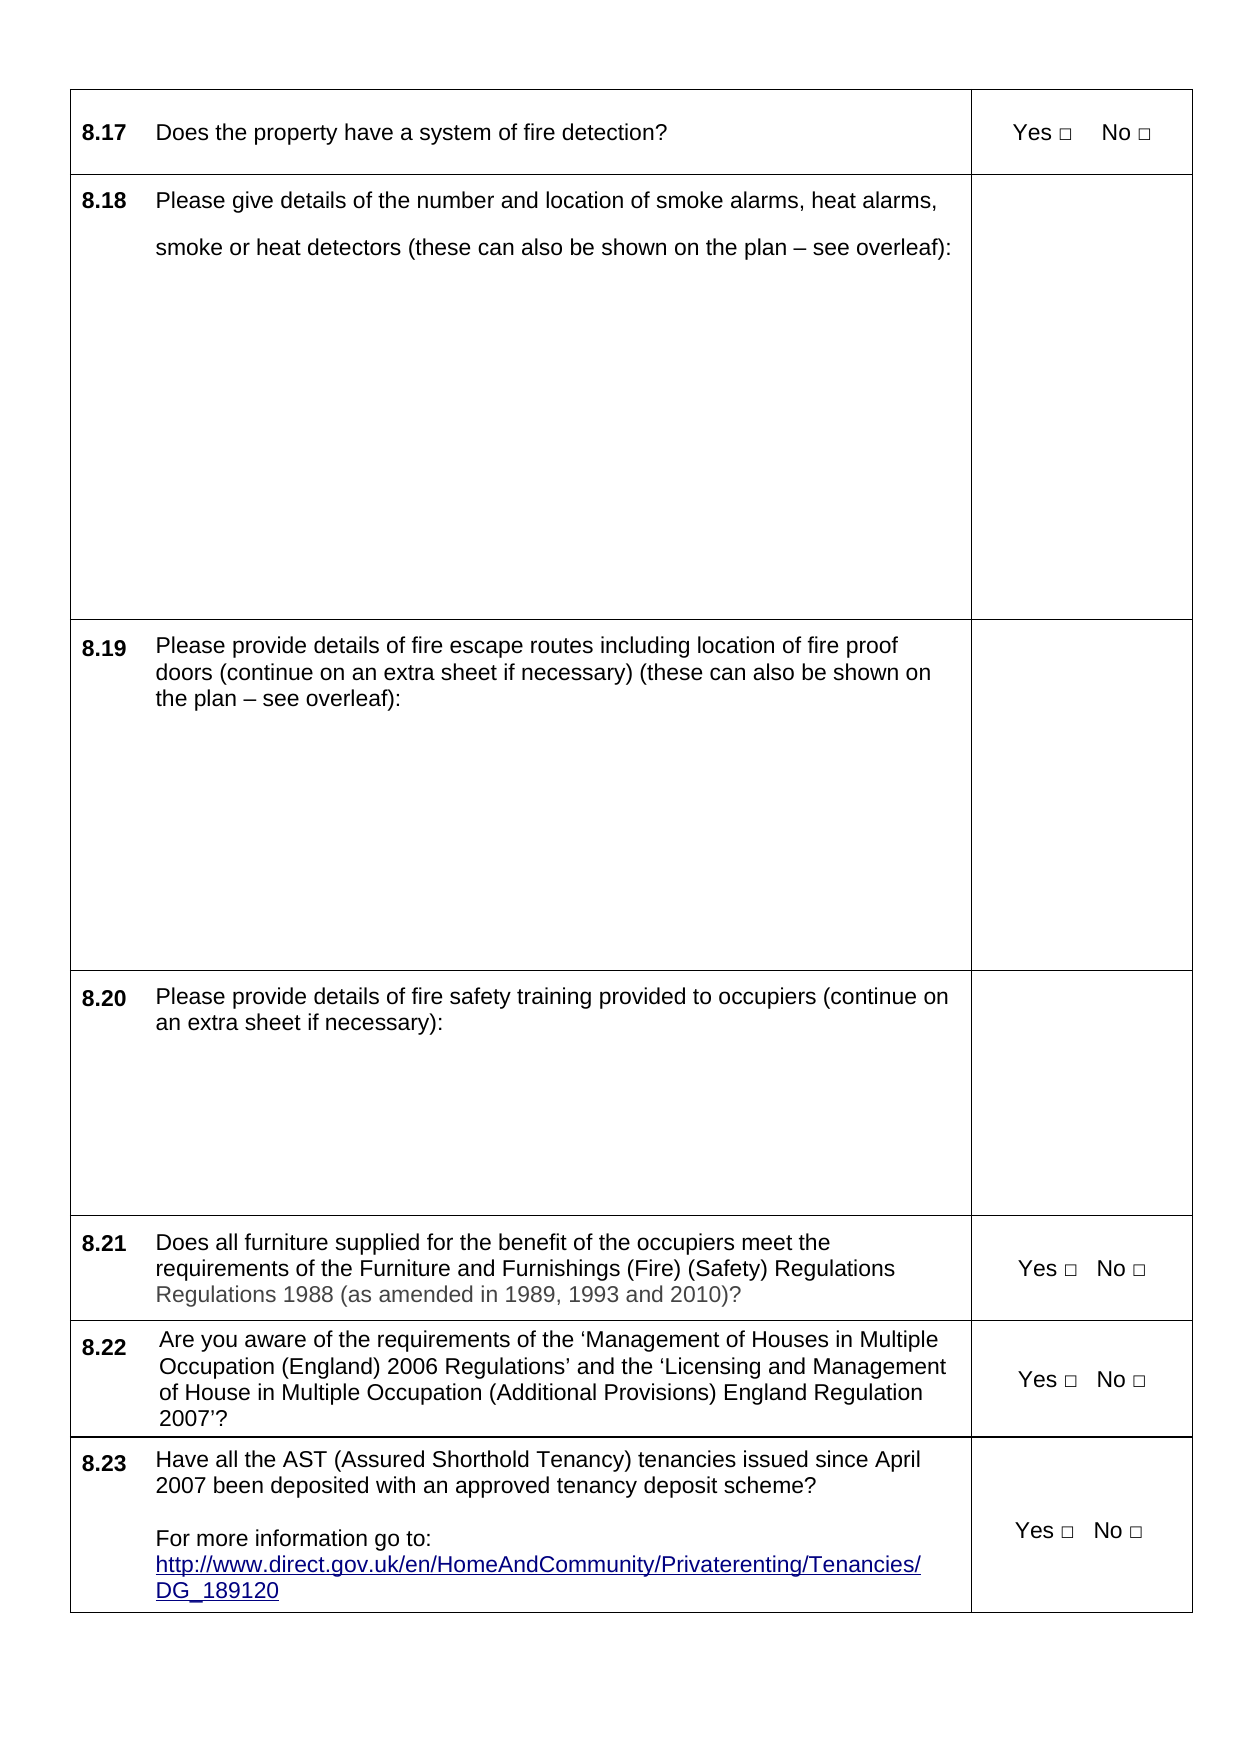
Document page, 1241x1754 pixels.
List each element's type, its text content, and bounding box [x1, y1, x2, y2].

table_cell [972, 971, 1192, 1215]
table_cell Have all the AST (Assured Shorthold Tenancy) tenancies issued since April 2007 been deposited with an approved tenancy deposit scheme? For more information go to: http://www.direct.gov.uk/en/HomeAndCommunity/Privaterenting/Tenancies/DG_189120 [144, 1438, 971, 1612]
table_cell 8.19 [71, 620, 144, 969]
table_cell Please provide details of fire safety training provided to occupiers (continue on an extra sheet if necessary): [144, 971, 971, 1215]
table_cell 8.17 [71, 90, 144, 174]
table_cell [972, 620, 1192, 969]
table_cell Please provide details of fire escape routes including location of fire proof doors (continue on an extra sheet if necessary) (these can also be shown on the plan – see overleaf): [144, 620, 971, 969]
table_cell 8.21 [71, 1216, 144, 1320]
table_cell Please give details of the number and location of smoke alarms, heat alarms, smoke or heat detectors (these can also be shown on the plan – see overleaf): [144, 175, 971, 619]
table_cell 8.20 [71, 971, 144, 1215]
table_cell 8.23 [71, 1438, 144, 1612]
table_cell Yes ☐ No ☐ [972, 90, 1192, 174]
table_cell Are you aware of the requirements of the ‘Management of Houses in Multiple Occupation (England) 2006 Regulations’ and the ‘Licensing and Management of House in Multiple Occupation (Additional Provisions) England Regulation 2007’? [144, 1321, 971, 1436]
table_cell Yes ☐ No ☐ [972, 1216, 1192, 1320]
table_cell Yes ☐ No ☐ [972, 1438, 1192, 1612]
table_cell Yes ☐ No ☐ [972, 1321, 1192, 1436]
table_cell Does all furniture supplied for the benefit of the occupiers meet the requirements of the Furniture and Furnishings (Fire) (Safety) Regulations Regulations 1988 (as amended in 1989, 1993 and 2010)? [144, 1216, 971, 1320]
table_cell 8.22 [71, 1321, 144, 1436]
table_cell 8.18 [71, 175, 144, 619]
table_cell [972, 175, 1192, 619]
table_cell Does the property have a system of fire detection? [144, 90, 971, 174]
